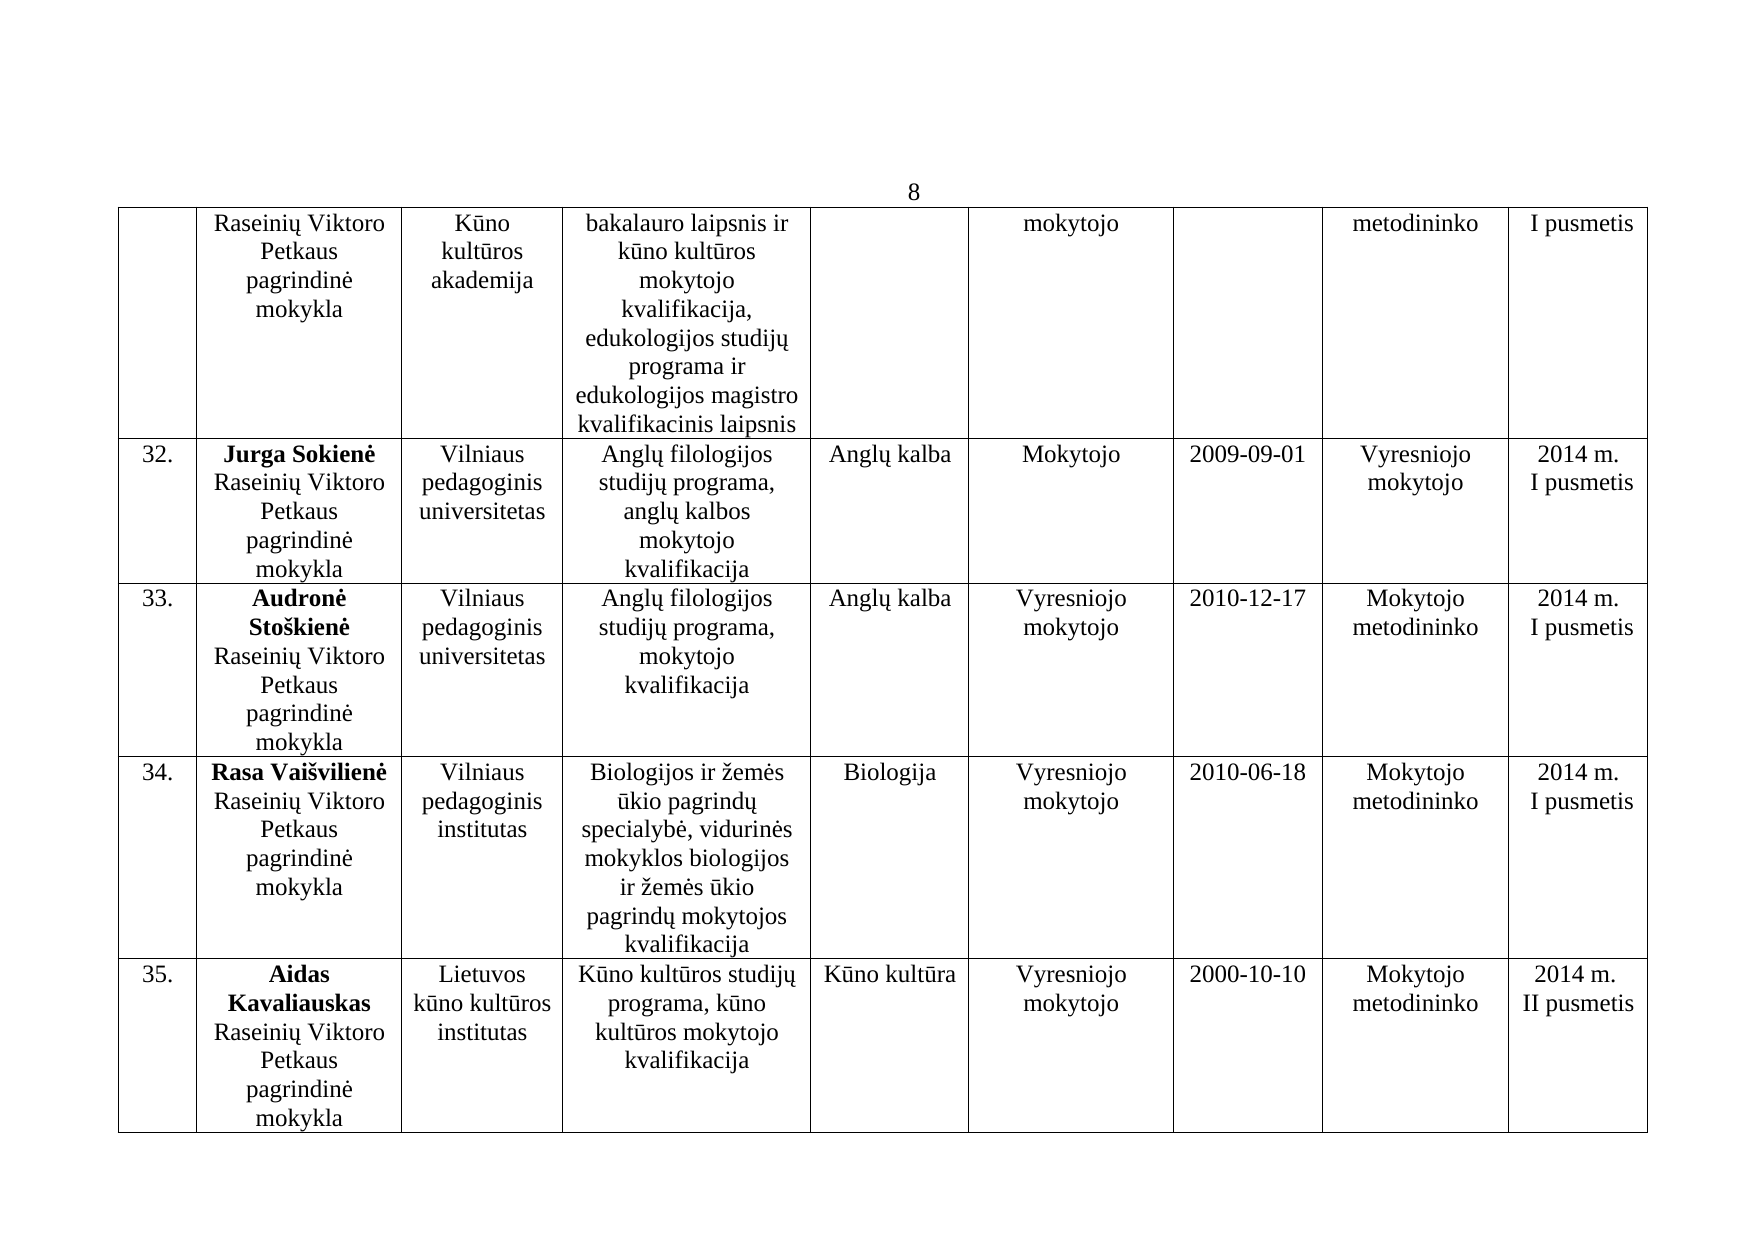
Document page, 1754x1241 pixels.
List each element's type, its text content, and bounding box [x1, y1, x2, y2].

table_cell Biologijos ir žemės ūkio pagrindų specialybė, vidurinės mokyklos biologijos ir žemės ūkio pagrindų mokytojos kvalifikacija [563, 757, 810, 958]
table_cell Kūno kultūra [811, 959, 968, 1132]
table_cell Biologija [811, 757, 968, 958]
table_cell 2014 m. II pusmetis [1509, 959, 1647, 1132]
table_cell Aidas Kavaliauskas Raseinių Viktoro Petkaus pagrindinė mokykla [197, 959, 401, 1132]
table_cell mokytojo [969, 208, 1173, 438]
table_cell Kūno kultūros akademija [402, 208, 562, 438]
table_cell [119, 208, 196, 438]
table_cell Anglų filologijos studijų programa, anglų kalbos mokytojo kvalifikacija [563, 439, 810, 582]
table_cell 2010-12-17 [1174, 584, 1322, 756]
table_cell Audronė Stoškienė Raseinių Viktoro Petkaus pagrindinė mokykla [197, 584, 401, 756]
table_cell 33. [119, 584, 196, 756]
table_cell Vilniaus pedagoginis universitetas [402, 439, 562, 582]
table_cell Jurga Sokienė Raseinių Viktoro Petkaus pagrindinė mokykla [197, 439, 401, 582]
table_cell Mokytojo metodininko [1323, 757, 1508, 958]
table_cell 2010-06-18 [1174, 757, 1322, 958]
table_cell Mokytojo metodininko [1323, 584, 1508, 756]
table_cell Vyresniojo mokytojo [1323, 439, 1508, 582]
table_cell Kūno kultūros studijų programa, kūno kultūros mokytojo kvalifikacija [563, 959, 810, 1132]
table_cell 32. [119, 439, 196, 582]
table_cell Vilniaus pedagoginis universitetas [402, 584, 562, 756]
table_cell 2014 m. I pusmetis [1509, 584, 1647, 756]
table_cell Mokytojo metodininko [1323, 959, 1508, 1132]
table_cell Mokytojo [969, 439, 1173, 582]
table_cell Raseinių Viktoro Petkaus pagrindinė mokykla [197, 208, 401, 438]
table_cell Lietuvos kūno kultūros institutas [402, 959, 562, 1132]
table_cell Rasa Vaišvilienė Raseinių Viktoro Petkaus pagrindinė mokykla [197, 757, 401, 958]
table_cell Vyresniojo mokytojo [969, 757, 1173, 958]
table_cell Anglų kalba [811, 439, 968, 582]
table_cell 2014 m. I pusmetis [1509, 757, 1647, 958]
table_cell bakalauro laipsnis ir kūno kultūros mokytojo kvalifikacija, edukologijos studijų programa ir edukologijos magistro kvalifikacinis laipsnis [563, 208, 810, 438]
table_cell Vyresniojo mokytojo [969, 959, 1173, 1132]
table_cell 2000-10-10 [1174, 959, 1322, 1132]
table_cell Vyresniojo mokytojo [969, 584, 1173, 756]
table_cell 34. [119, 757, 196, 958]
table_cell 2009-09-01 [1174, 439, 1322, 582]
table_cell Anglų filologijos studijų programa, mokytojo kvalifikacija [563, 584, 810, 756]
table_cell Vilniaus pedagoginis institutas [402, 757, 562, 958]
table_cell 2014 m. I pusmetis [1509, 439, 1647, 582]
table_cell metodininko [1323, 208, 1508, 438]
table_cell I pusmetis [1509, 208, 1647, 438]
table_cell [1174, 208, 1322, 438]
table_cell [811, 208, 968, 438]
table_cell 35. [119, 959, 196, 1132]
table_cell Anglų kalba [811, 584, 968, 756]
